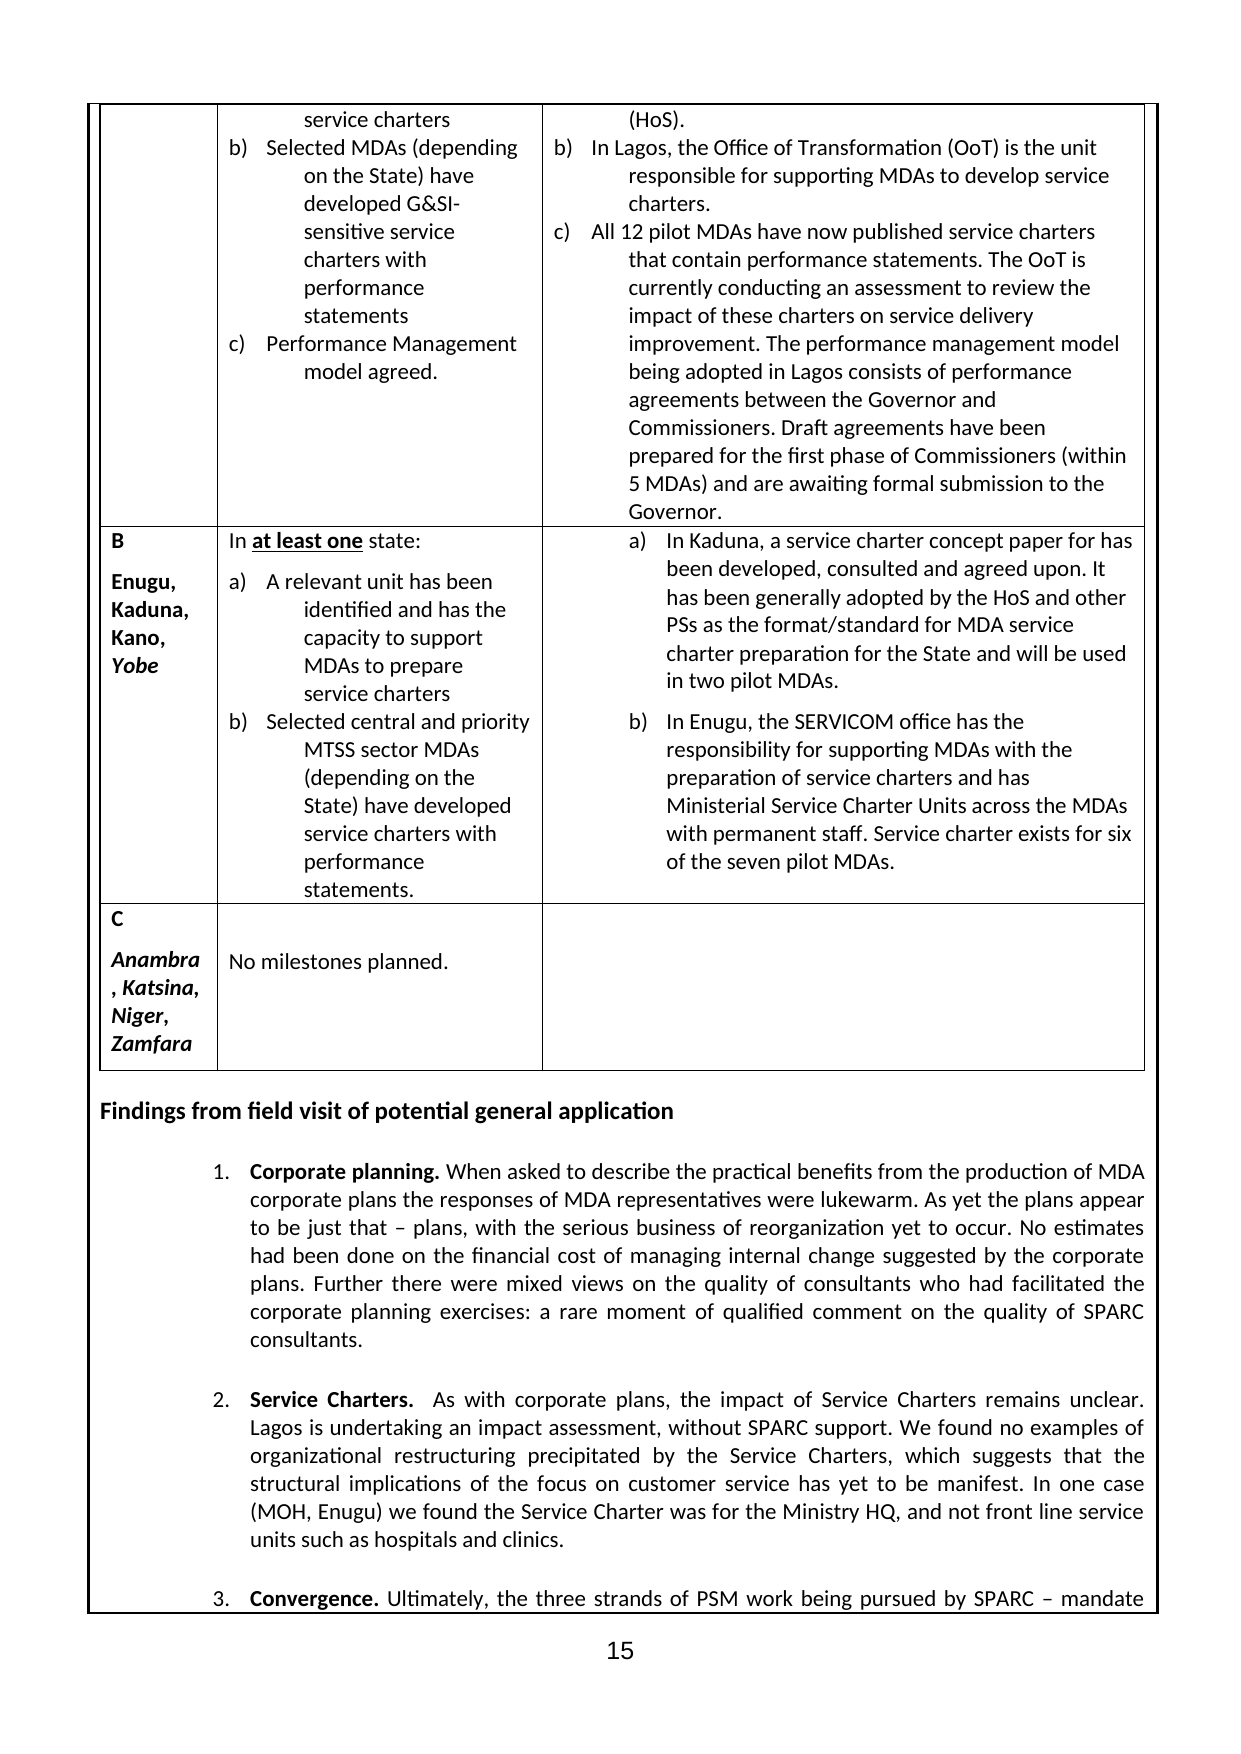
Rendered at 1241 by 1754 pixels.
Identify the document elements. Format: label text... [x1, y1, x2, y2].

table_cell Output 3 score and performance description: Score: A (outputs met expectations) This is the component with the weakest results, illustrating the fact that improvements in civil service performance that require structural Public Sector Reforms (PSR) are immensely contentious, given their direct impact on employees across the entire public service. Nonetheless, in both the states we visited (Lagos and Enugu), and reportedly in all other states (according to SPARC reports), State Government has demonstrated a clear interest in drawing in SPARC assistance to improve public service performance in two areas: Mandates / functional reviews & corporate planning: Good progress has been made in clarifying MDA mandates and implementing Corporate Planning approaches in priority central MDAs. All five original states have reached the point where MDAs are beginning to realign structures, functions and objectives. However, the extent to which this is completed and the civil service restructured to align with clarified functions will depend on the level of commitment by the Political Executive. Service charters: Progress has been made in the introduction of service charters (particularly in Enugu and Lagos) and performance management approaches (particularly in Lagos and Kaduna). The stage of implementation of these processes varies between states, reflecting the fact that initiatives were developed in one state and then adopted in others. Progress against expected results Indicator 3.1: Clarity and appropriateness of public service organisation and operational management. Indicator 3.4: Extent to which MDA performance management policies and procedures are in place. Findings from field visit of potential general application Corporate planning. When asked to describe the practical benefits from the production of MDA corporate plans the responses of MDA representatives were lukewarm. As yet the plans appear to be just that – plans, with the serious business of reorganization yet to occur. No estimates had been done on the financial cost of managing internal change suggested by the corporate plans. Further there were mixed views on the quality of consultants who had facilitated the corporate planning exercises: a rare moment of qualified comment on the quality of SPARC consultants. Service Charters. As with corporate plans, the impact of Service Charters remains unclear. Lagos is undertaking an impact assessment, without SPARC support. We found no examples of organizational restructuring precipitated by the Service Charters, which suggests that the structural implications of the focus on customer service has yet to be manifest. In one case (MOH, Enugu) we found the Service Charter was for the Ministry HQ, and not front line service units such as hospitals and clinics. Convergence. Ultimately, the three strands of PSM work being pursued by SPARC – mandate clarification, corporate planning and service charters - need to converge into a coherent PSR programme purposefully driven by state government. In Lagos the OoT is headed by an officer capable providing such leadership, but he will still require support HoS and beyond that from the political Executive. On balance few states are likely to offer fertile conditions for sustainable gains in this area. Recommendations: Roll out Service Charters to frontline service providers of key service delivery MDAs If corporate planning is continued, SPARC should review the performance of consultants used. Some fresh talent is probably necessary, and subject MDAs should be assisted with drawing up financial estimates for the cost of managing organisational change. If PSM gains are to be sustainable it is vital that State Governments are able to converge and expand reforms developed with SPARC support (e.g. Corporate Planning, Service Charters) across government. A strategy of engagement with the political executive and the HoS will probably be necessary, and will need to involve DFID. Summary and Scoring With a 2011 baseline and 2013 milestones, this assessment is made at the halfway point and, on an arithmetical basis, a performance of 50% of 2013 milestones achieved is used as the benchmark for expectations. As required by the TORs, only output indicators 3.1 and 3.4 have been considered. For states with a Type B approach, results have moderately exceeded expectations and states with either a Type A or C approach, results have met expectations. Notes 1. Average milestone achievement figures for each Type of Approach are calculated based on the target number of states for each approach (e.g. two for Type A, one for Type B and two for Type C). 2. Anambra and Niger (Type C approach) are not included since inception work is being completed and they do not yet have logframes. Therefore, the milestone target of two out of four states with a Type C approach is being interpreted as 50% and is being applied to Katsina and Zamfara only at this stage. Impact Weighting (%): 20% Revised since last Annual Review? N Risk: High Revised since last Annual Review? N [90, 104, 1156, 1612]
table_cell In at least one state: A relevant unit has been identified and has the capacity to support MDAs to prepare service charters Selected central and priority MTSS sector MDAs (depending on the State) have developed service charters with performance statements. [218, 527, 542, 903]
table_cell No milestones planned. [218, 904, 542, 1069]
table_cell C Anambra, Katsina, Niger, Zamfara [101, 904, 217, 1069]
table_cell [543, 904, 1144, 1069]
table_cell In Jigawa, a service charter committee has been established and placed under the supervision of a Service Charter Unit within Office of the Secretary to the State Government and a draft service charter has been prepared for the Office of the Head of Service (HoS). In Lagos, the Office of Transformation (OoT) is the unit responsible for supporting MDAs to develop service charters. All 12 pilot MDAs have now published service charters that contain performance statements. The OoT is currently conducting an assessment to review the impact of these charters on service delivery improvement. The performance management model being adopted in Lagos consists of performance agreements between the Governor and Commissioners. Draft agreements have been prepared for the first phase of Commissioners (within 5 MDAs) and are awaiting formal submission to the Governor. [543, 105, 1144, 526]
table_cell service charters Selected MDAs (depending on the State) have developed G&SI-sensitive service charters with performance statements Performance Management model agreed. [218, 105, 542, 526]
table_cell In Kaduna, a service charter concept paper for has been developed, consulted and agreed upon. It has been generally adopted by the HoS and other PSs as the format/standard for MDA service charter preparation for the State and will be used in two pilot MDAs. In Enugu, the SERVICOM office has the responsibility for supporting MDAs with the preparation of service charters and has Ministerial Service Charter Units across the MDAs with permanent staff. Service charter exists for six of the seven pilot MDAs. [543, 527, 1144, 903]
table_cell [101, 105, 217, 526]
table_cell B Enugu, Kaduna, Kano, Yobe [101, 527, 217, 903]
